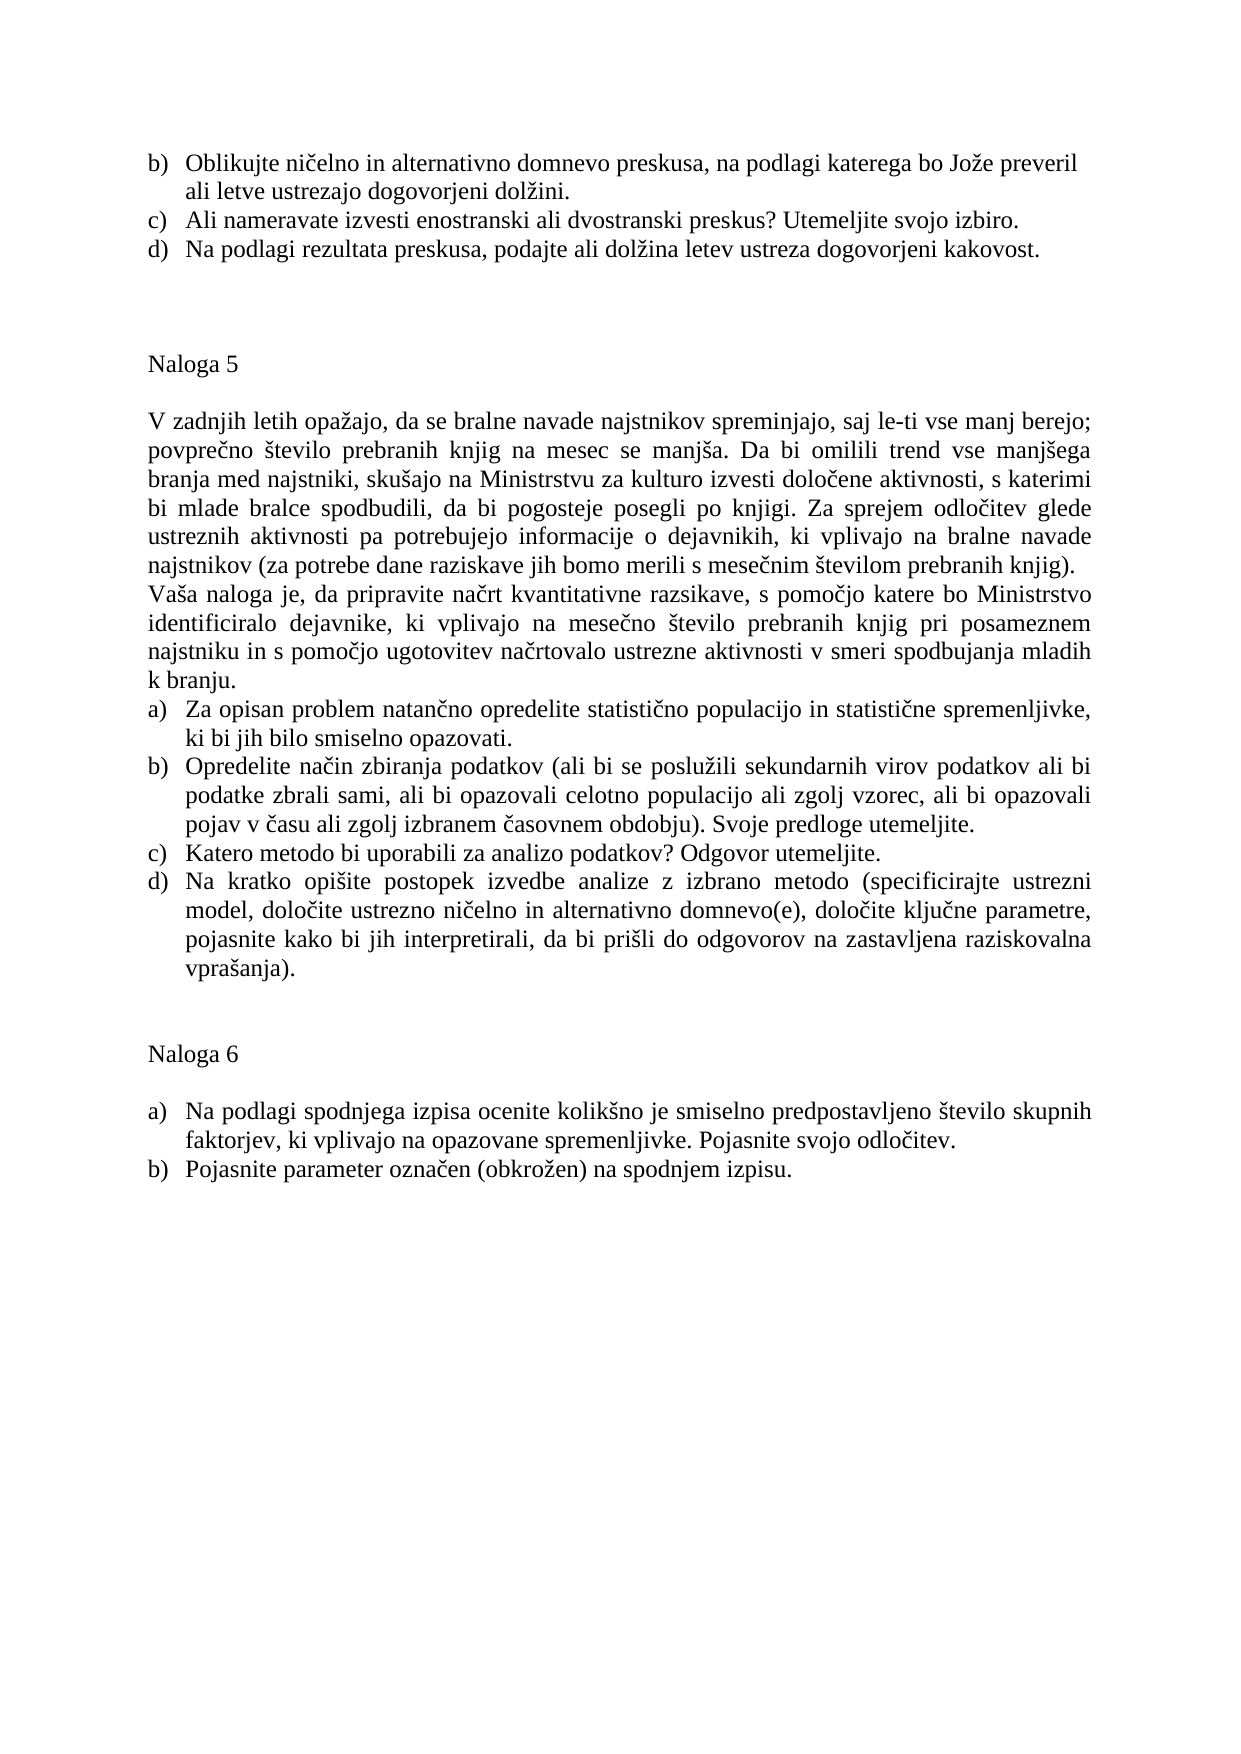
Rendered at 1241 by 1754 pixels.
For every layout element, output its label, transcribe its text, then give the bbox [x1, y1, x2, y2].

list Za opisan problem natančno opredelite statistično populacijo in statistične spremenljivke, ki bi jih bilo smiselno opazovati. [148, 694, 1093, 751]
list Na podlagi spodnjega izpisa ocenite kolikšno je smiselno predpostavljeno število skupnih faktorjev, ki vplivajo na opazovane spremenljivke. Pojasnite svojo odločitev. [148, 1096, 1093, 1154]
list Na kratko opišite postopek izvedbe analize z izbrano metodo (specificirajte ustrezni model, določite ustrezno ničelno in alternativno domnevo(e), določite ključne parametre, pojasnite kako bi jih interpretirali, da bi prišli do odgovorov na zastavljena raziskovalna vprašanja). [148, 866, 1093, 981]
list Na podlagi rezultata preskusa, podajte ali dolžina letev ustreza dogovorjeni kakovost. [148, 234, 1093, 263]
text V zadnjih letih opažajo, da se bralne navade najstnikov spreminjajo, saj le-ti vse manj berejo; povprečno število prebranih knjig na mesec se manjša. Da bi omilili trend vse manjšega branja med najstniki, skušajo na Ministrstvu za kulturo izvesti določene aktivnosti, s katerimi bi mlade bralce spodbudili, da bi pogosteje posegli po knjigi. Za sprejem odločitev glede ustreznih aktivnosti pa potrebujejo informacije o dejavnikih, ki vplivajo na bralne navade najstnikov (za potrebe dane raziskave jih bomo merili s mesečnim številom prebranih knjig). [148, 406, 1093, 579]
list Ali nameravate izvesti enostranski ali dvostranski preskus? Utemeljite svojo izbiro. [148, 205, 1093, 234]
list Katero metodo bi uporabili za analizo podatkov? Odgovor utemeljite. [148, 838, 1093, 866]
text Vaša naloga je, da pripravite načrt kvantitativne razsikave, s pomočjo katere bo Ministrstvo identificiralo dejavnike, ki vplivajo na mesečno število prebranih knjig pri posameznem najstniku in s pomočjo ugotovitev načrtovalo ustrezne aktivnosti v smeri spodbujanja mladih k branju. [148, 579, 1093, 694]
list Oblikujte ničelno in alternativno domnevo preskusa, na podlagi katerega bo Jože preveril ali letve ustrezajo dogovorjeni dolžini. [148, 148, 1093, 205]
list Opredelite način zbiranja podatkov (ali bi se poslužili sekundarnih virov podatkov ali bi podatke zbrali sami, ali bi opazovali celotno populacijo ali zgolj vzorec, ali bi opazovali pojav v času ali zgolj izbranem časovnem obdobju). Svoje predloge utemeljite. [148, 751, 1093, 838]
list Pojasnite parameter označen (obkrožen) na spodnjem izpisu. [148, 1154, 1093, 1183]
text Naloga 6 [148, 1039, 1093, 1068]
text Naloga 5 [148, 349, 1093, 378]
